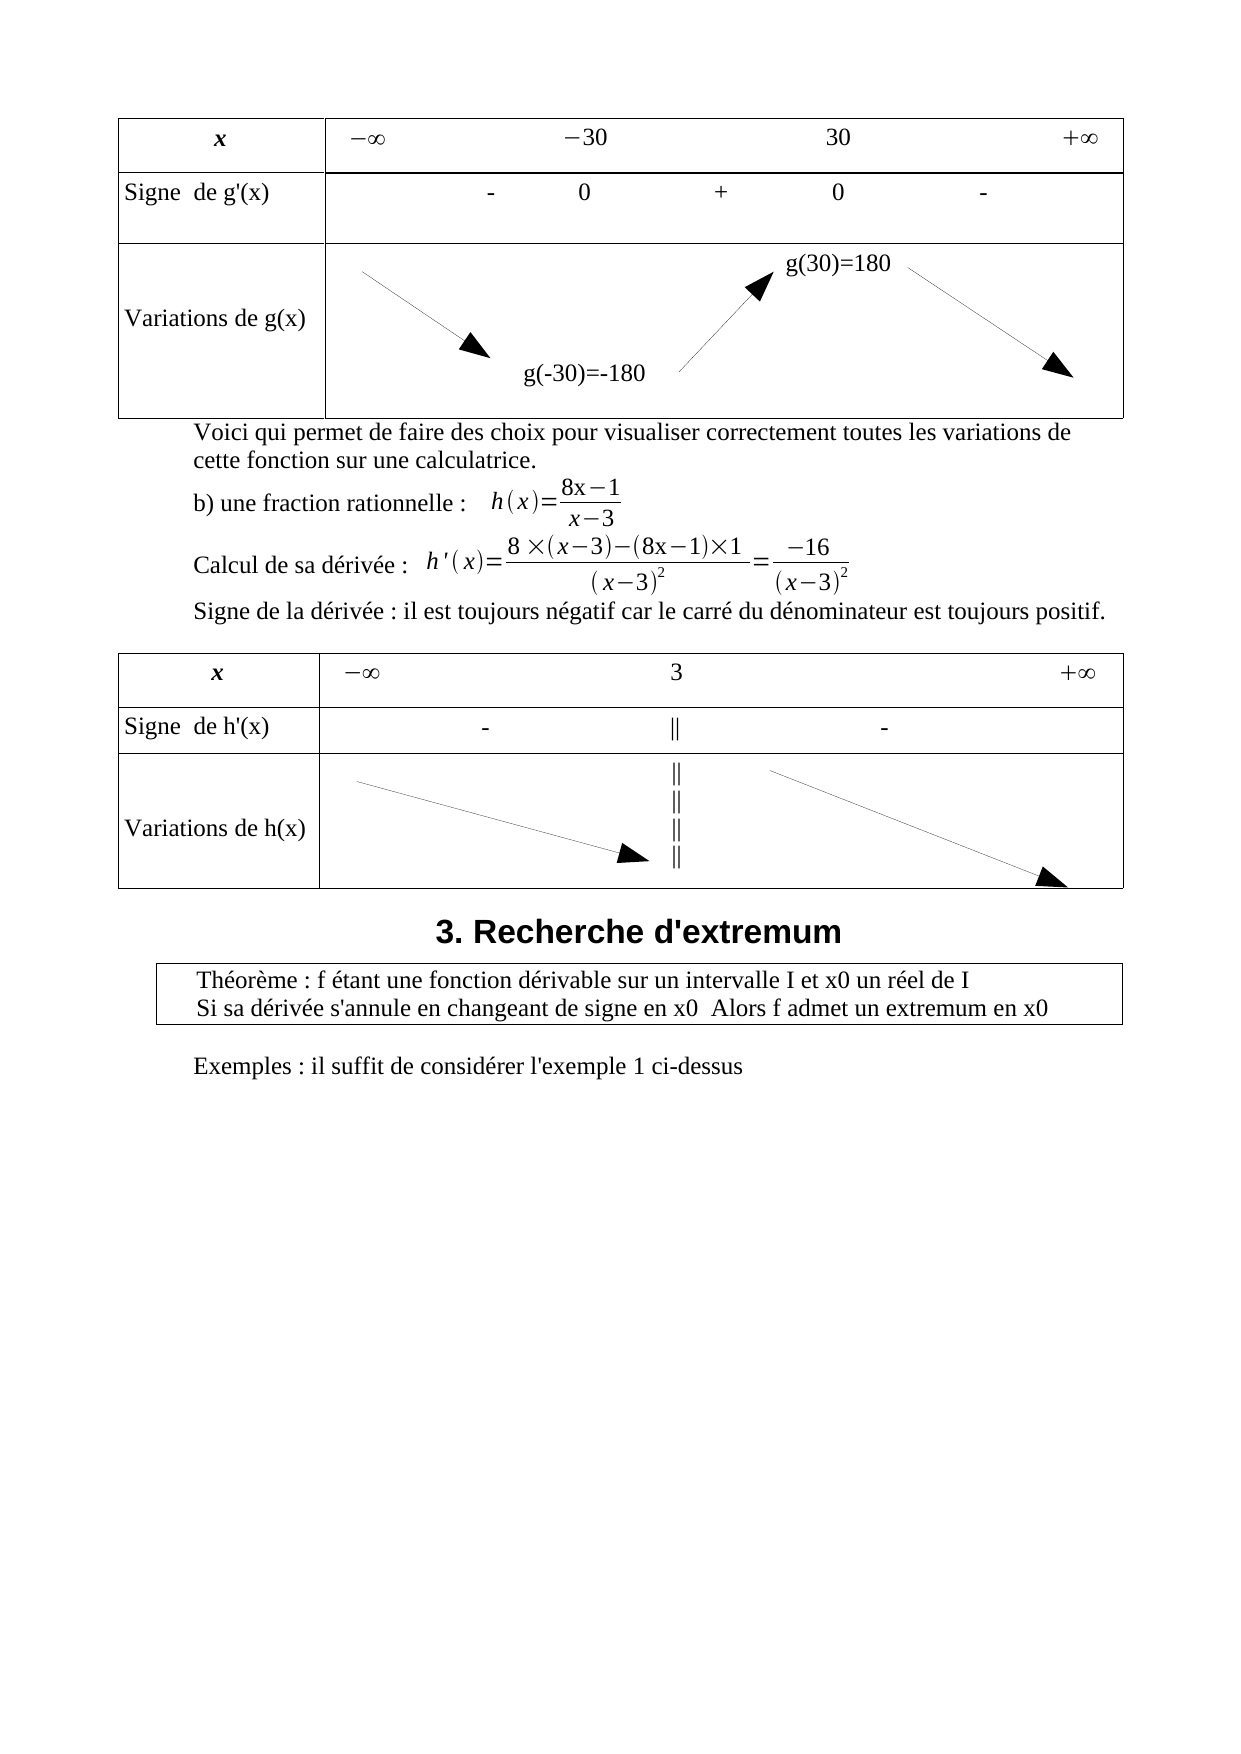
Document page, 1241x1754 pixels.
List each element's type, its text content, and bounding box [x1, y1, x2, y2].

table_cell Signe de h'(x) [119, 708, 319, 753]
table_cell || || || || [320, 754, 1123, 888]
table_cell g(30)=180 g(-30)=-180 [326, 244, 1123, 418]
list Exemples : il suffit de considérer l'exemple 1 ci-dessus [156, 1025, 1122, 1080]
table_cell Signe de g'(x) [119, 173, 324, 243]
list Voici qui permet de faire des choix pour visualiser correctement toutes les variations de cette fonction sur une calculatrice. b) une fraction rationnelle : Calcul de sa dérivée : [156, 419, 1122, 597]
table_header 3 [320, 654, 1123, 707]
table_cell Variations de g(x) [119, 244, 324, 418]
table_header x [119, 119, 324, 172]
table_header [326, 119, 1123, 172]
table_header x [119, 654, 319, 707]
list Signe de la dérivée : il est toujours négatif car le carré du dénominateur est toujours positif. [156, 597, 1122, 625]
subtitle Recherche d'extremum [156, 913, 1122, 951]
list Théorème : f étant une fonction dérivable sur un intervalle I et x0 un réel de I Si sa dérivée s'annule en changeant de signe en x0 Alors f admet un extremum en x0 [157, 964, 1122, 1024]
table_cell Variations de h(x) [119, 754, 319, 888]
table_cell - 0 + 0 - [326, 174, 1123, 243]
table_cell - || - [320, 708, 1123, 753]
